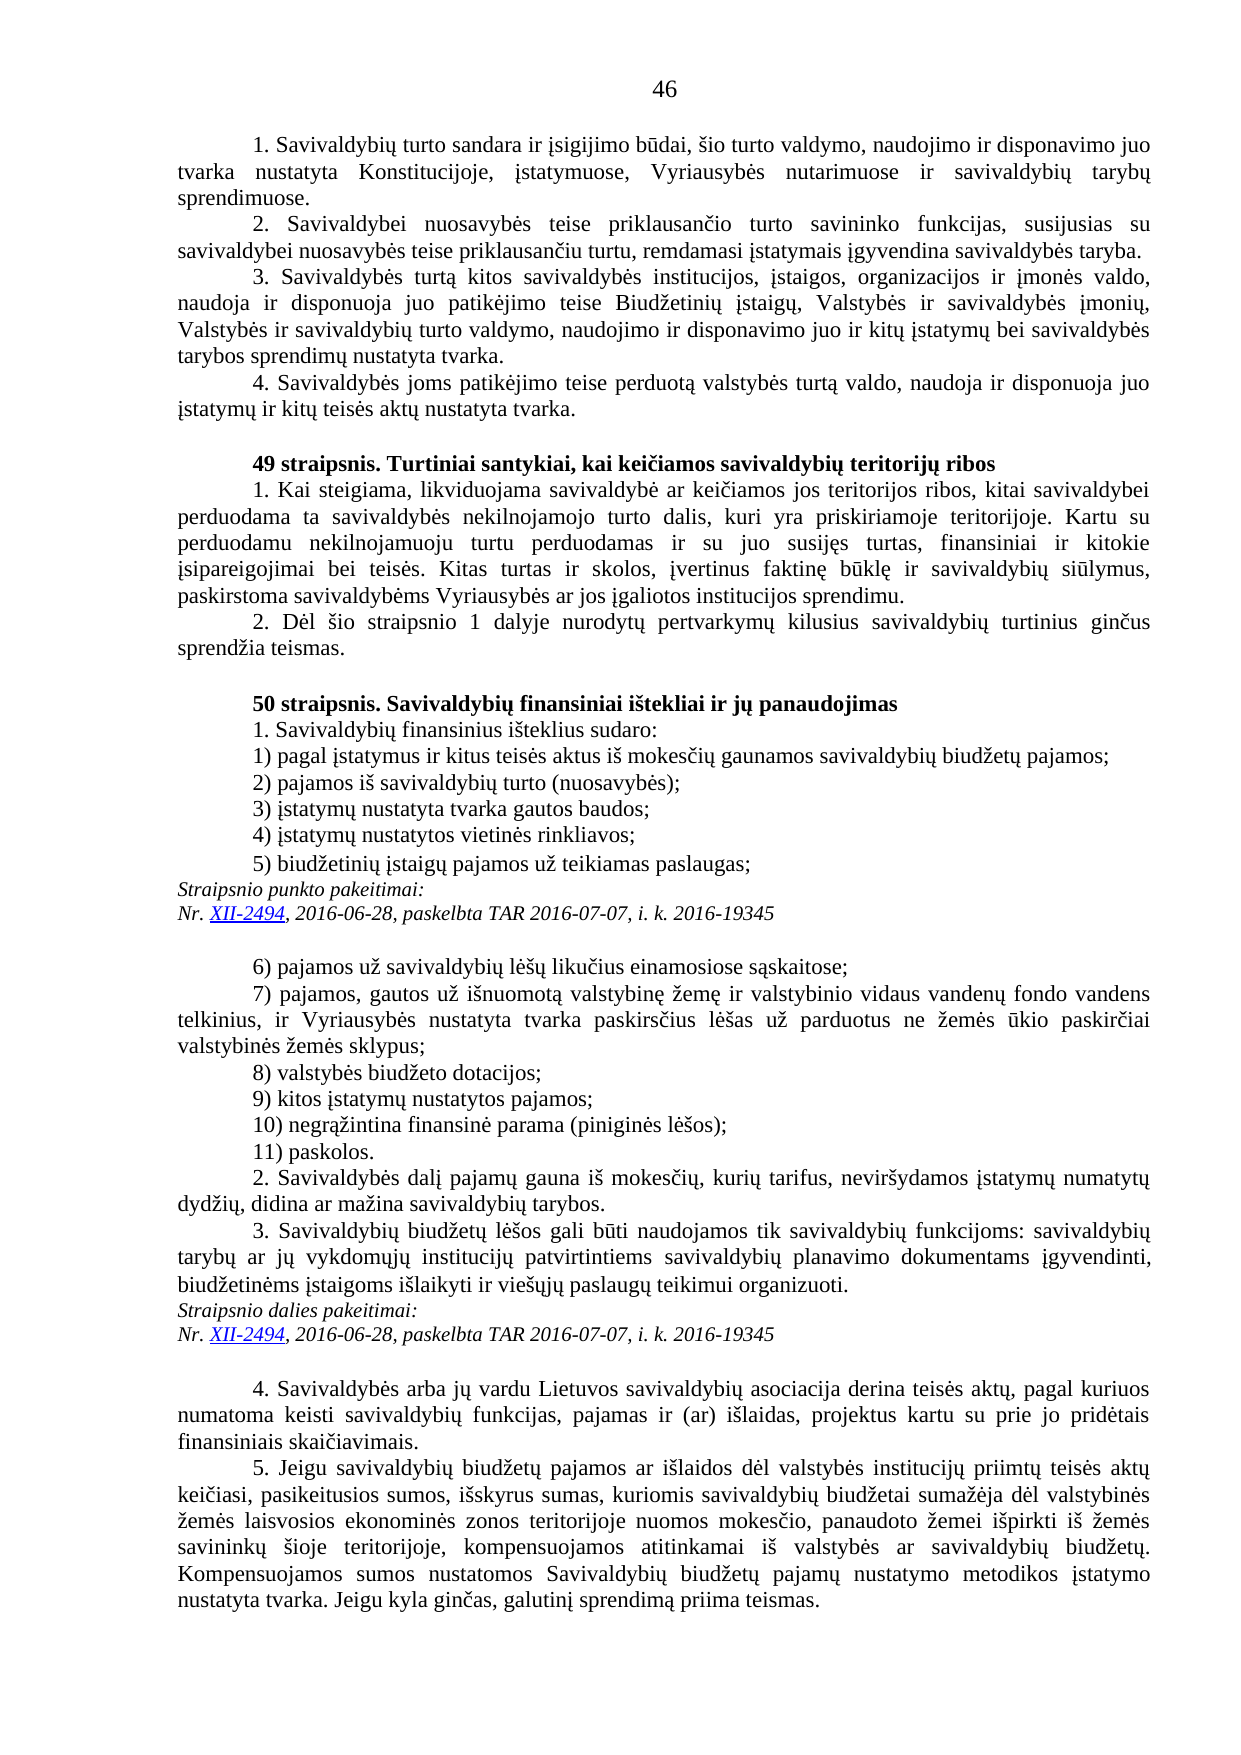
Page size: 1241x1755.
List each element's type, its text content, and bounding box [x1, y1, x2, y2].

text 7) pajamos, gautos už išnuomotą valstybinę žemę ir valstybinio vidaus vandenų fondo vandens telkinius, ir Vyriausybės nustatyta tvarka paskirsčius lėšas už parduotus ne žemės ūkio paskirčiai valstybinės žemės sklypus; [177, 980, 1152, 1059]
text 1. Savivaldybių turto sandara ir įsigijimo būdai, šio turto valdymo, naudojimo ir disponavimo juo tvarka nustatyta Konstitucijoje, įstatymuose, Vyriausybės nutarimuose ir savivaldybių tarybų sprendimuose. [177, 131, 1152, 210]
text 2. Dėl šio straipsnio 1 dalyje nurodytų pertvarkymų kilusius savivaldybių turtinius ginčus sprendžia teismas. [177, 608, 1152, 661]
text 4. Savivaldybės arba jų vardu Lietuvos savivaldybių asociacija derina teisės aktų, pagal kuriuos numatoma keisti savivaldybių funkcijas, pajamas ir (ar) išlaidas, projektus kartu su prie jo pridėtais finansiniais skaičiavimais. [177, 1375, 1152, 1454]
text Straipsnio dalies pakeitimai: [177, 1298, 1152, 1322]
text 2) pajamos iš savivaldybių turto (nuosavybės); [177, 769, 1152, 795]
text 3. Savivaldybės turtą kitos savivaldybės institucijos, įstaigos, organizacijos ir įmonės valdo, naudoja ir disponuoja juo patikėjimo teise Biudžetinių įstaigų, Valstybės ir savivaldybės įmonių, Valstybės ir savivaldybių turto valdymo, naudojimo ir disponavimo juo ir kitų įstatymų bei savivaldybės tarybos sprendimų nustatyta tvarka. [177, 263, 1152, 368]
text Nr. XII-2494, 2016-06-28, paskelbta TAR 2016-07-07, i. k. 2016-19345 [177, 1322, 1152, 1346]
text 49 straipsnis. Turtiniai santykiai, kai keičiamos savivaldybių teritorijų ribos [177, 450, 1152, 476]
text 4) įstatymų nustatytos vietinės rinkliavos; [177, 821, 1152, 848]
text 1. Savivaldybių finansinius išteklius sudaro: [177, 716, 1152, 742]
text 1) pagal įstatymus ir kitus teisės aktus iš mokesčių gaunamos savivaldybių biudžetų pajamos; [177, 742, 1152, 769]
text 9) kitos įstatymų nustatytos pajamos; [177, 1085, 1152, 1111]
text 2. Savivaldybės dalį pajamų gauna iš mokesčių, kurių tarifus, neviršydamos įstatymų numatytų dydžių, didina ar mažina savivaldybių tarybos. [177, 1164, 1152, 1217]
text 10) negrąžintina finansinė parama (piniginės lėšos); [177, 1111, 1152, 1138]
text 2. Savivaldybei nuosavybės teise priklausančio turto savininko funkcijas, susijusias su savivaldybei nuosavybės teise priklausančiu turtu, remdamasi įstatymais įgyvendina savivaldybės taryba. [177, 210, 1152, 263]
text 11) paskolos. [177, 1138, 1152, 1164]
text Nr. XII-2494, 2016-06-28, paskelbta TAR 2016-07-07, i. k. 2016-19345 [177, 901, 1152, 924]
text 5. Jeigu savivaldybių biudžetų pajamos ar išlaidos dėl valstybės institucijų priimtų teisės aktų keičiasi, pasikeitusios sumos, išskyrus sumas, kuriomis savivaldybių biudžetai sumažėja dėl valstybinės žemės laisvosios ekonominės zonos teritorijoje nuomos mokesčio, panaudoto žemei išpirkti iš žemės savininkų šioje teritorijoje, kompensuojamos atitinkamai iš valstybės ar savivaldybių biudžetų. Kompensuojamos sumos nustatomos Savivaldybių biudžetų pajamų nustatymo metodikos įstatymo nustatyta tvarka. Jeigu kyla ginčas, galutinį sprendimą priima teismas. [177, 1454, 1152, 1612]
text 6) pajamos už savivaldybių lėšų likučius einamosiose sąskaitose; [177, 953, 1152, 980]
text Straipsnio punkto pakeitimai: [177, 876, 1152, 901]
text 1. Kai steigiama, likviduojama savivaldybė ar keičiamos jos teritorijos ribos, kitai savivaldybei perduodama ta savivaldybės nekilnojamojo turto dalis, kuri yra priskiriamoje teritorijoje. Kartu su perduodamu nekilnojamuoju turtu perduodamas ir su juo susijęs turtas, finansiniai ir kitokie įsipareigojimai bei teisės. Kitas turtas ir skolos, įvertinus faktinę būklę ir savivaldybių siūlymus, paskirstoma savivaldybėms Vyriausybės ar jos įgaliotos institucijos sprendimu. [177, 476, 1152, 608]
text 8) valstybės biudžeto dotacijos; [177, 1059, 1152, 1085]
text 3. Savivaldybių biudžetų lėšos gali būti naudojamos tik savivaldybių funkcijoms: savivaldybių tarybų ar jų vykdomųjų institucijų patvirtintiems savivaldybių planavimo dokumentams įgyvendinti, biudžetinėms įstaigoms išlaikyti ir viešųjų paslaugų teikimui organizuoti. [177, 1217, 1152, 1298]
text 4. Savivaldybės joms patikėjimo teise perduotą valstybės turtą valdo, naudoja ir disponuoja juo įstatymų ir kitų teisės aktų nustatyta tvarka. [177, 368, 1152, 421]
text 3) įstatymų nustatyta tvarka gautos baudos; [177, 795, 1152, 821]
text 50 straipsnis. Savivaldybių finansiniai ištekliai ir jų panaudojimas [177, 689, 1152, 716]
text 5) biudžetinių įstaigų pajamos už teikiamas paslaugas; [177, 848, 1152, 876]
